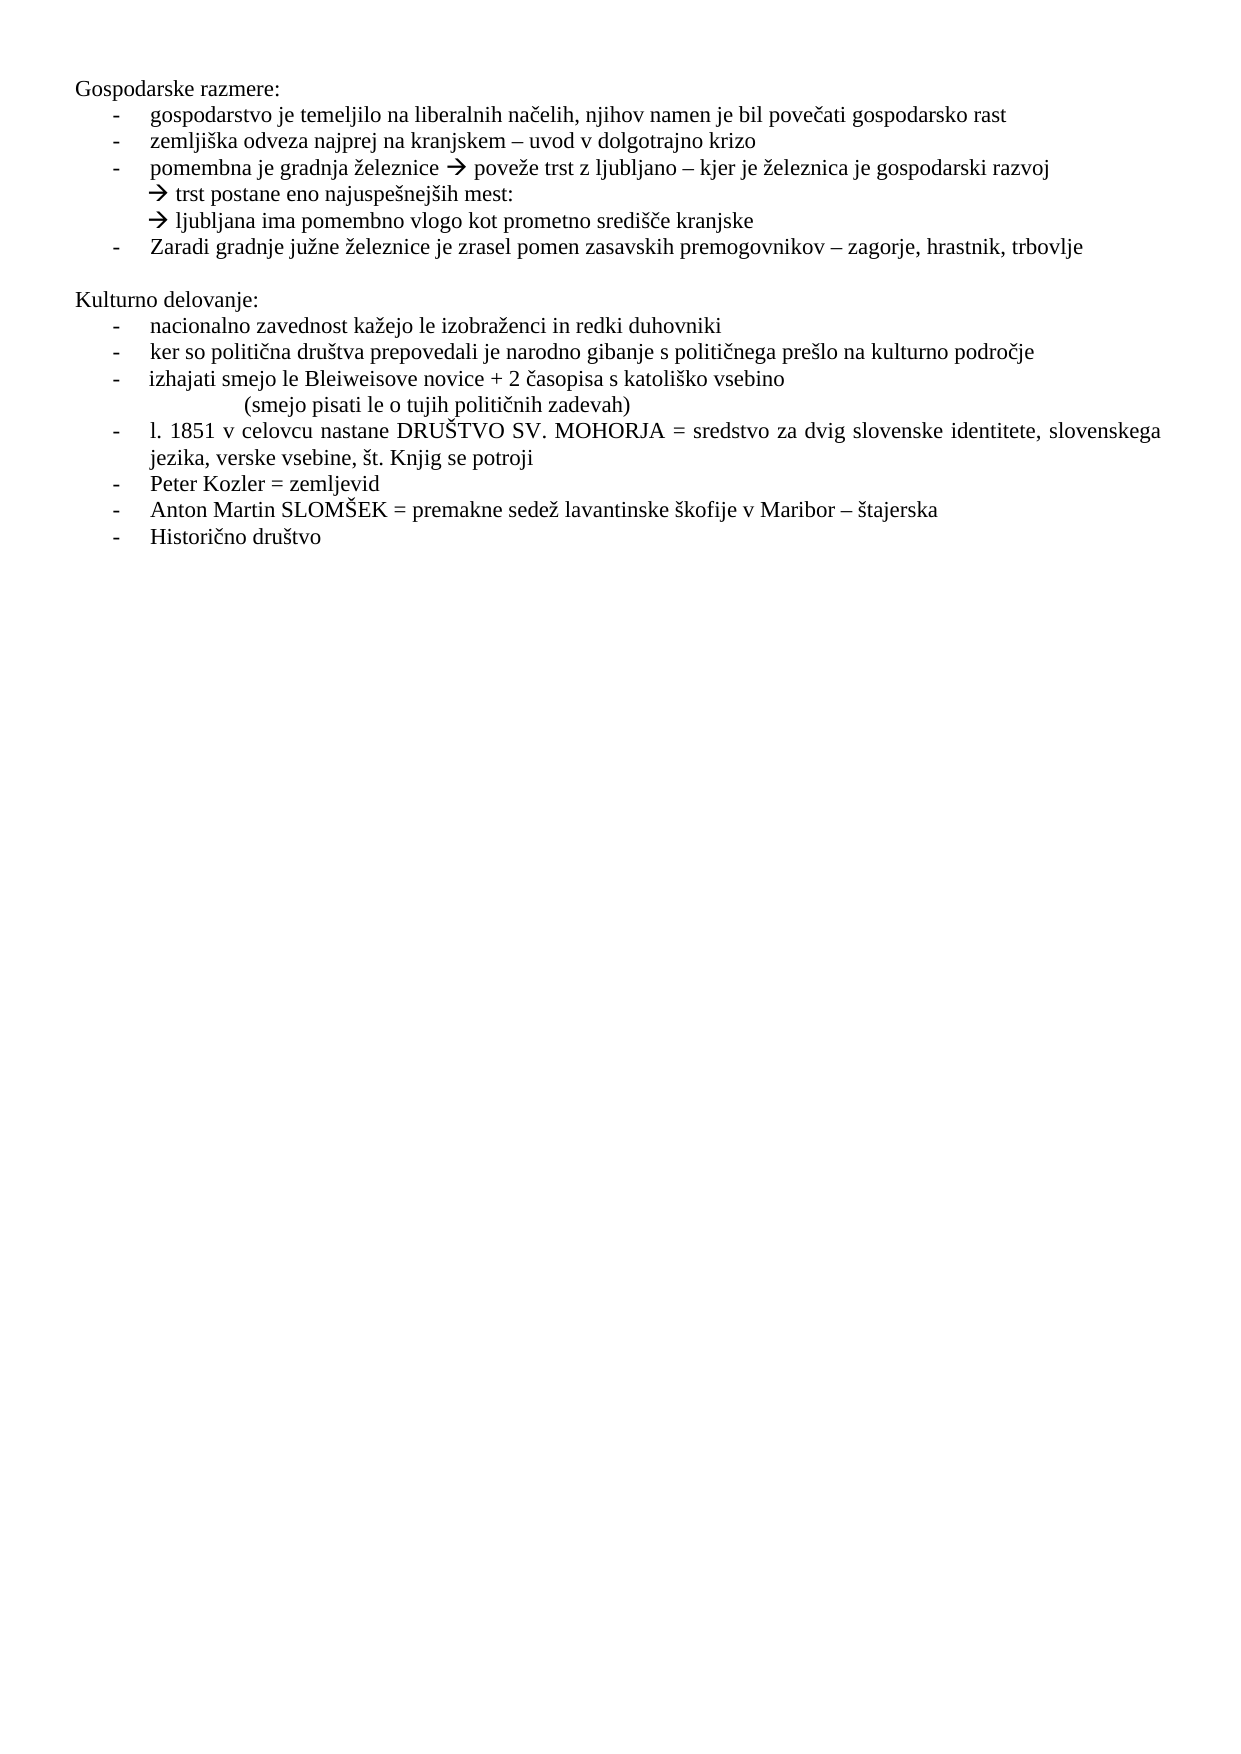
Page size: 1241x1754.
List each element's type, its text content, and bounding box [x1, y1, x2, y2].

text  ljubljana ima pomembno vlogo kot prometno središče kranjske [112, 207, 1162, 233]
text (smejo pisati le o tujih političnih zadevah) [112, 391, 1162, 417]
list gospodarstvo je temeljilo na liberalnih načelih, njihov namen je bil povečati gospodarsko rast [112, 101, 1162, 128]
text Gospodarske razmere: [75, 75, 1162, 101]
list Historično društvo [112, 523, 1162, 549]
list l. 1851 v celovcu nastane DRUŠTVO SV. MOHORJA = sredstvo za dvig slovenske identitete, slovenskega jezika, verske vsebine, št. Knjig se potroji [112, 417, 1162, 470]
text - izhajati smejo le Bleiweisove novice + 2 časopisa s katoliško vsebino [112, 365, 1162, 391]
list Peter Kozler = zemljevid [112, 470, 1162, 497]
list ker so politična društva prepovedali je narodno gibanje s političnega prešlo na kulturno področje [112, 338, 1162, 365]
list zemljiška odveza najprej na kranjskem – uvod v dolgotrajno krizo [112, 128, 1162, 154]
text Kulturno delovanje: [75, 286, 1162, 312]
list nacionalno zavednost kažejo le izobraženci in redki duhovniki [112, 312, 1162, 338]
list Anton Martin SLOMŠEK = premakne sedež lavantinske škofije v Maribor – štajerska [112, 497, 1162, 523]
text  trst postane eno najuspešnejših mest: [112, 180, 1162, 207]
list Zaradi gradnje južne železnice je zrasel pomen zasavskih premogovnikov – zagorje, hrastnik, trbovlje [112, 233, 1162, 259]
list pomembna je gradnja železnice  poveže trst z ljubljano – kjer je železnica je gospodarski razvoj [112, 154, 1162, 180]
